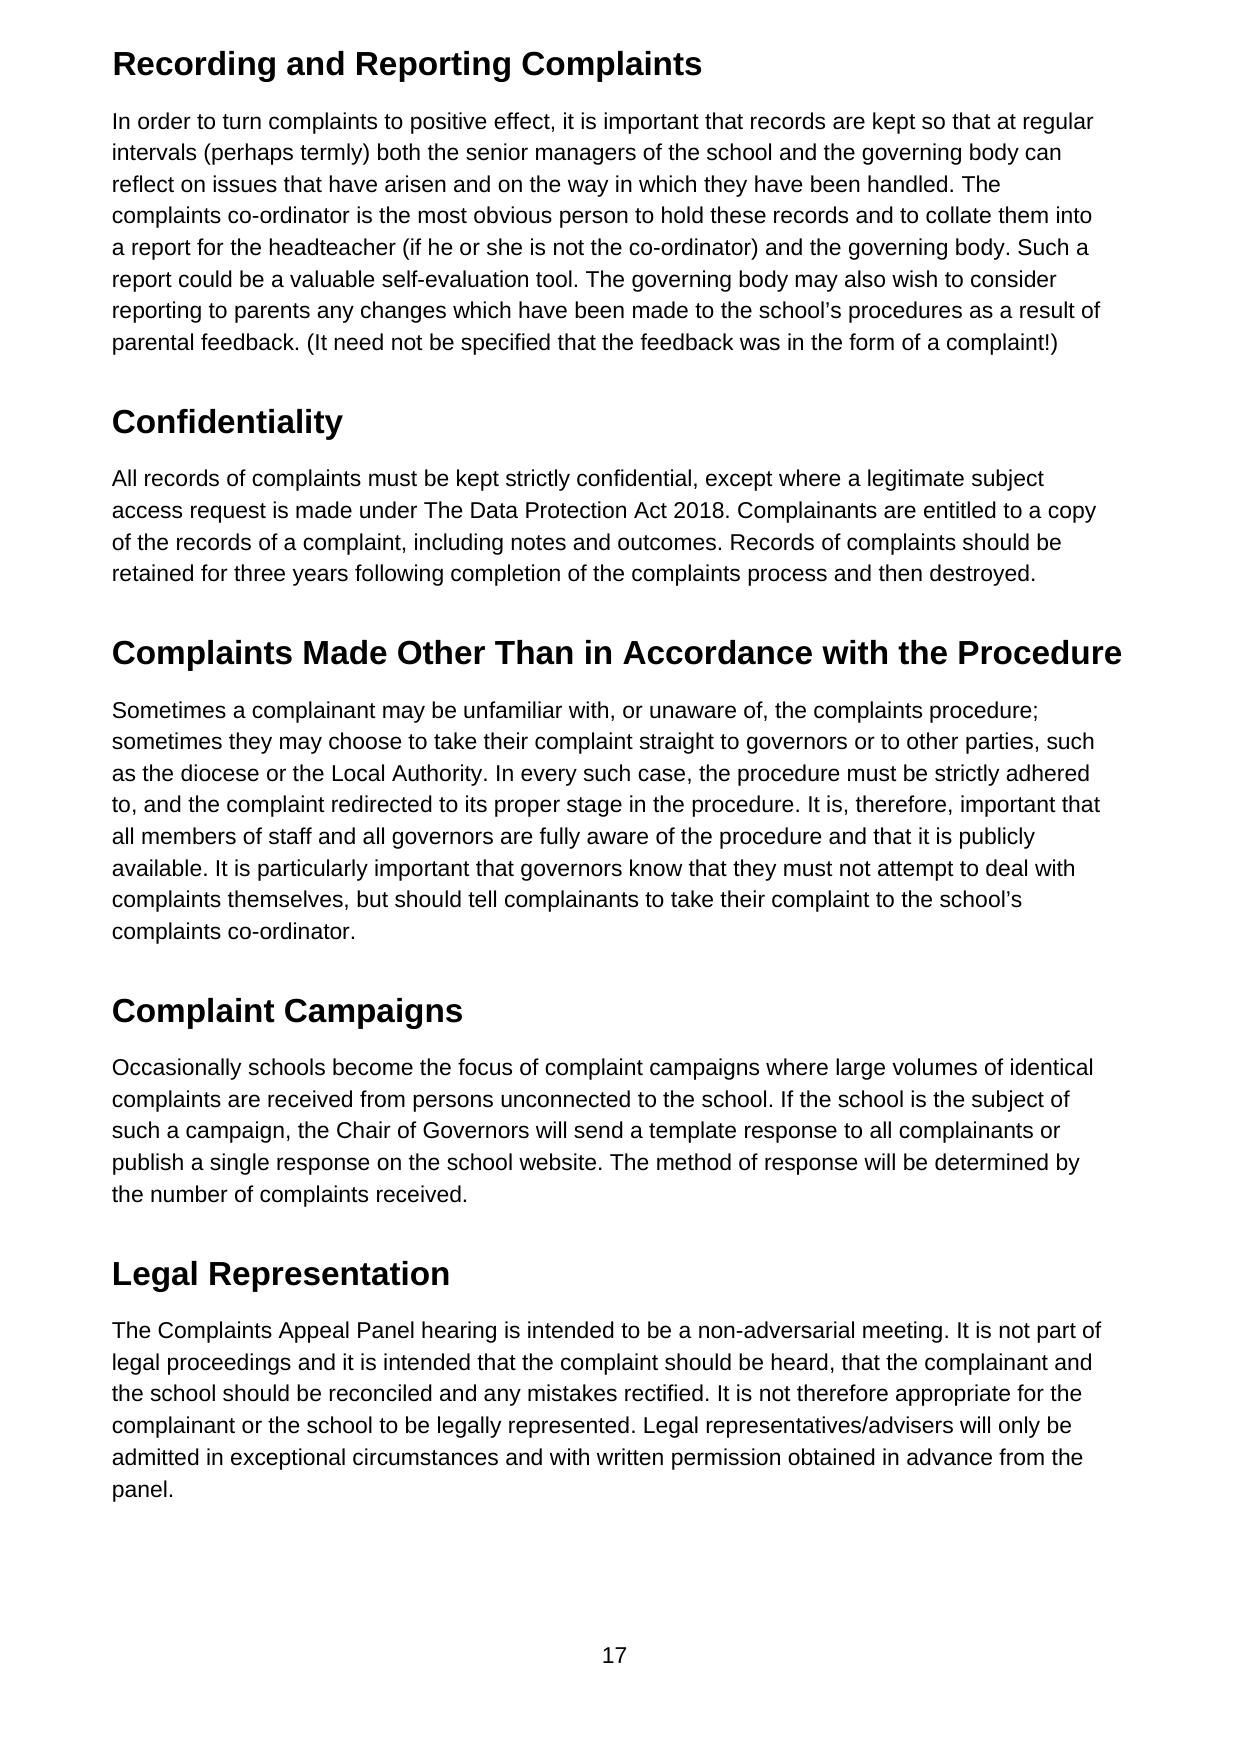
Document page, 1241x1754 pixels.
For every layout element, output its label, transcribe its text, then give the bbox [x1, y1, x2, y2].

subtitle Legal Representation [112, 1254, 1128, 1292]
subtitle Complaint Campaigns [112, 991, 1128, 1029]
subtitle Recording and Reporting Complaints [112, 44, 1128, 83]
subtitle Confidentiality [112, 402, 1128, 440]
text The Complaints Appeal Panel hearing is intended to be a non-adversarial meeting. It is not part of legal proceedings and it is intended that the complaint should be heard, that the complainant and the school should be reconciled and any mistakes rectified. It is not therefore appropriate for the complainant or the school to be legally represented. Legal representatives/advisers will only be admitted in exceptional circumstances and with written permission obtained in advance from the panel. [112, 1317, 1107, 1503]
text Sometimes a complainant may be unfamiliar with, or unaware of, the complaints procedure; sometimes they may choose to take their complaint straight to governors or to other parties, such as the diocese or the Local Authority. In every such case, the procedure must be strictly adhered to, and the complaint redirected to its proper stage in the procedure. It is, therefore, important that all members of staff and all governors are fully aware of the procedure and that it is publicly available. It is particularly important that governors know that they must not attempt to deal with complaints themselves, but should tell complainants to take their complaint to the school’s complaints co-ordinator. [112, 697, 1107, 944]
subtitle Complaints Made Other Than in Accordance with the Procedure [112, 633, 1128, 672]
text All records of complaints must be kept strictly confidential, except where a legitimate subject access request is made under The Data Protection Act 2018. Complainants are entitled to a copy of the records of a complaint, including notes and outcomes. Records of complaints should be retained for three years following completion of the complaints process and then destroyed. [112, 465, 1107, 586]
text Occasionally schools become the focus of complaint campaigns where large volumes of identical complaints are received from persons unconnected to the school. If the school is the subject of such a campaign, the Chair of Governors will send a template response to all complainants or publish a single response on the school website. The method of response will be determined by the number of complaints received. [112, 1054, 1107, 1207]
text In order to turn complaints to positive effect, it is important that records are kept so that at regular intervals (perhaps termly) both the senior managers of the school and the governing body can reflect on issues that have arisen and on the way in which they have been handled. The complaints co-ordinator is the most obvious person to hold these records and to collate them into a report for the headteacher (if he or she is not the co-ordinator) and the governing body. Such a report could be a valuable self-evaluation tool. The governing body may also wish to consider reporting to parents any changes which have been made to the school’s procedures as a result of parental feedback. (It need not be specified that the feedback was in the form of a complaint!) [112, 108, 1107, 355]
